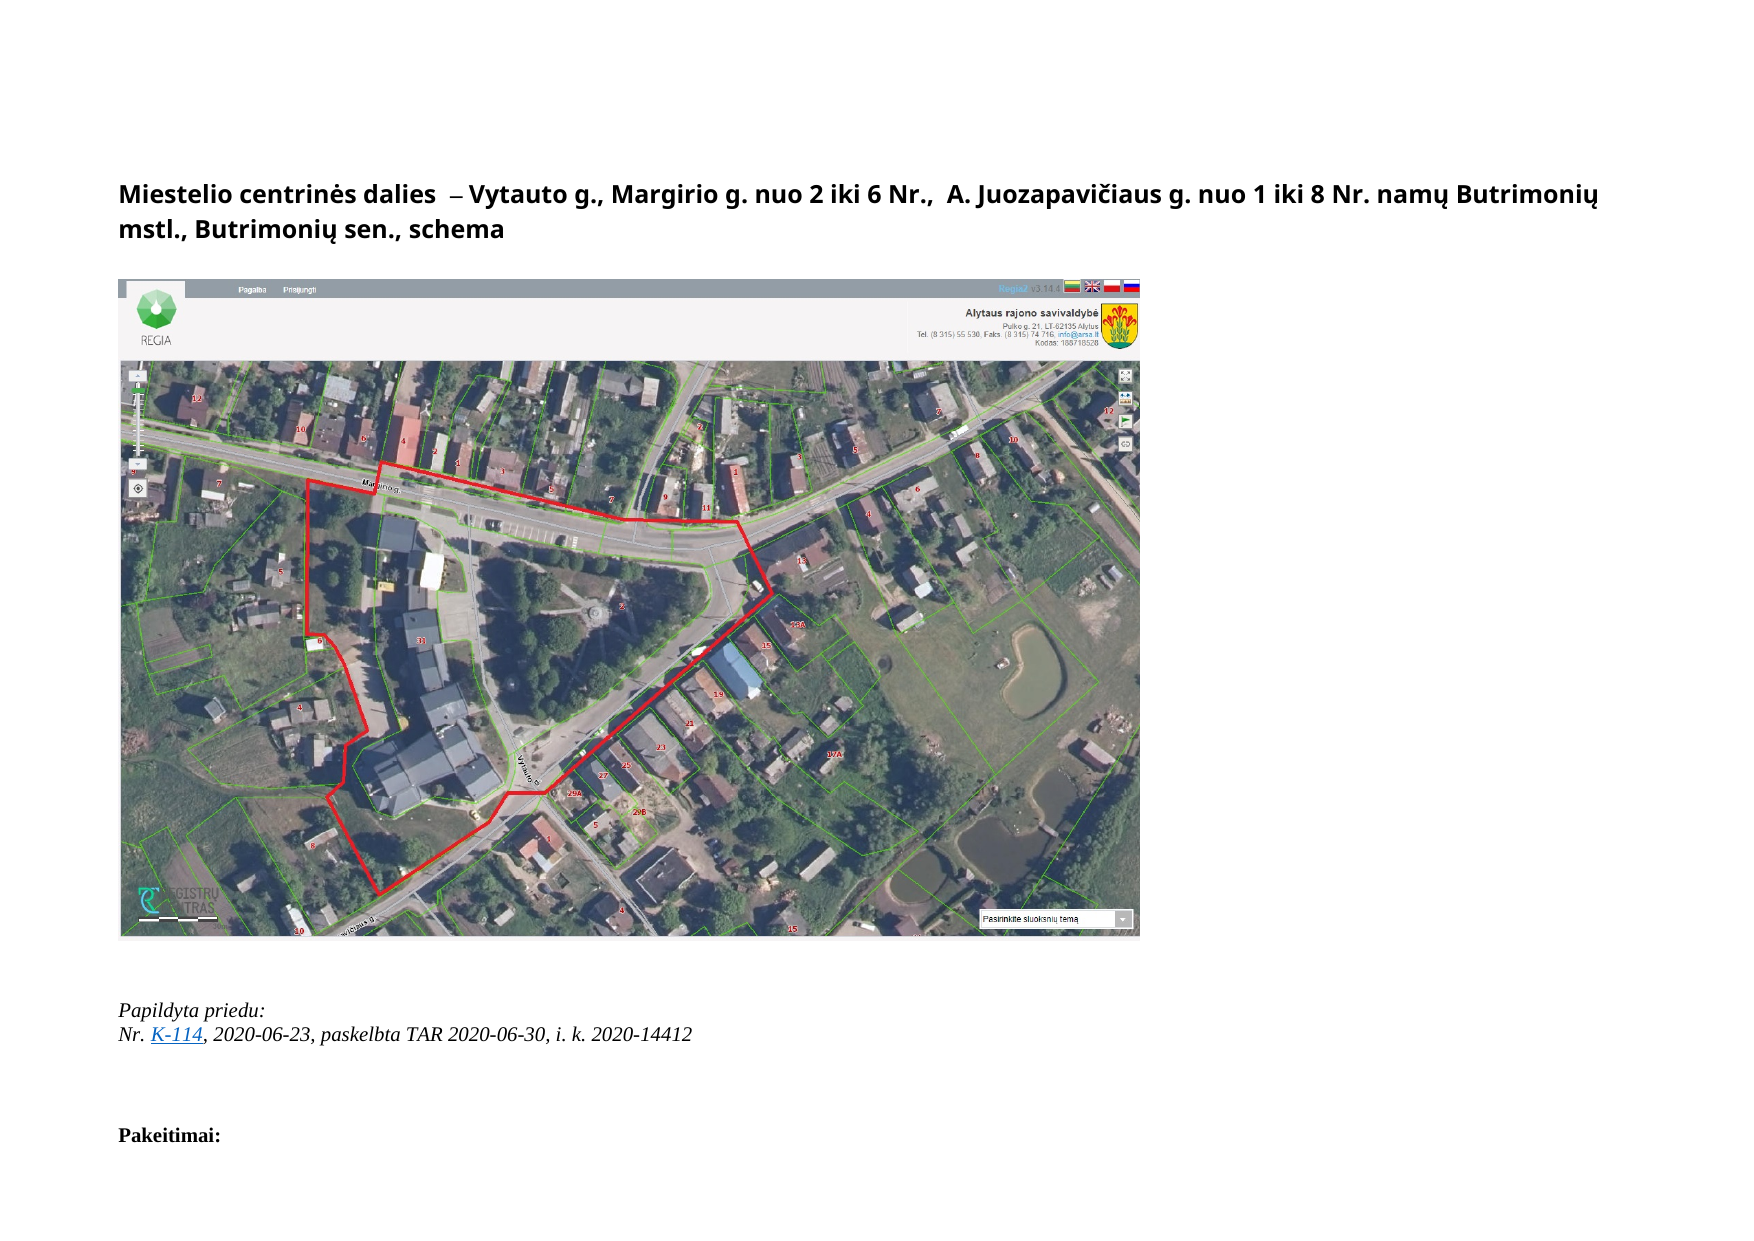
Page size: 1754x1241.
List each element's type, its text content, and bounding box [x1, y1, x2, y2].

text Papildyta priedu: [118, 998, 1636, 1022]
text Nr. K-114, 2020-06-23, paskelbta TAR 2020-06-30, i. k. 2020-14412 [118, 1022, 1636, 1046]
text Pakeitimai: [118, 1123, 1636, 1147]
text Miestelio centrinės dalies – Vytauto g., Margirio g. nuo 2 iki 6 Nr., A. Juozapavičiaus g. nuo 1 iki 8 Nr. namų Butrimonių mstl., Butrimonių sen., schema [118, 177, 1636, 245]
